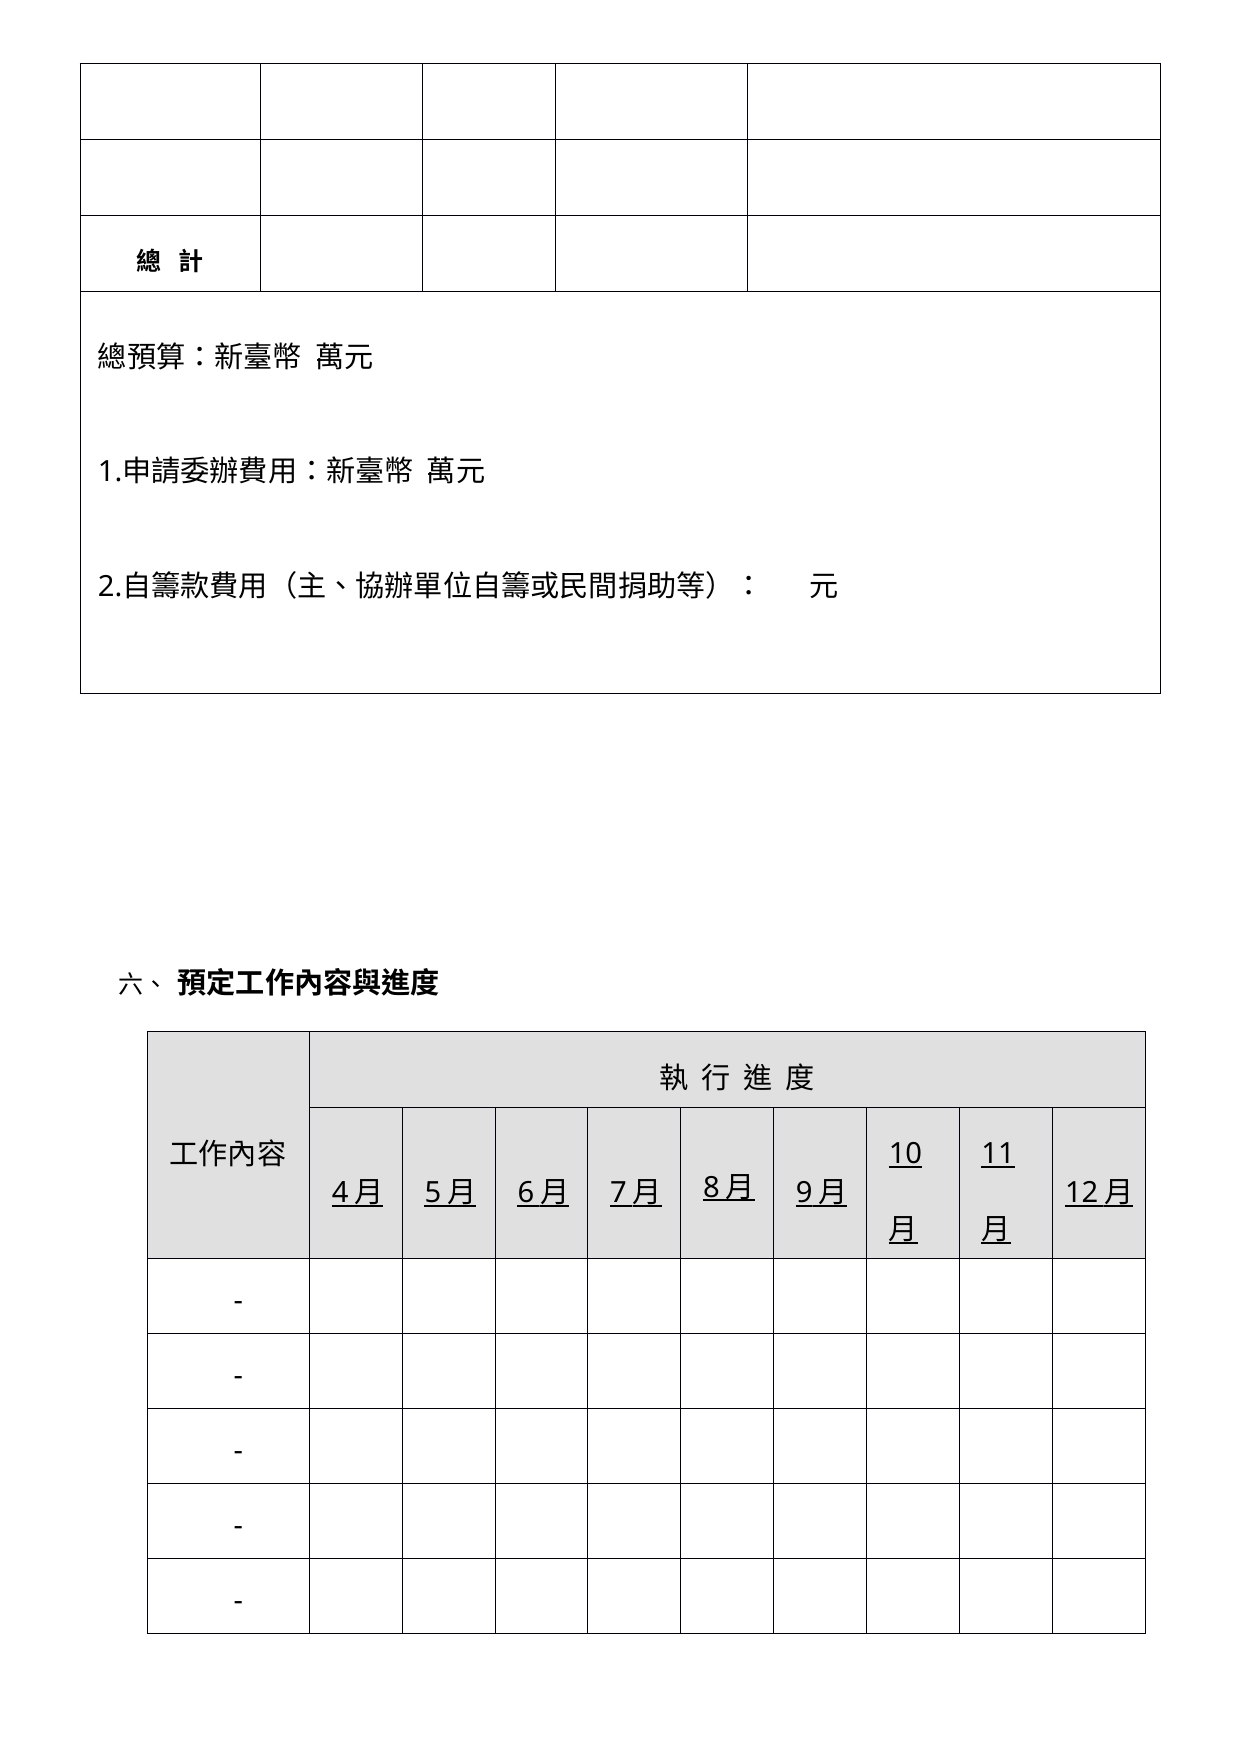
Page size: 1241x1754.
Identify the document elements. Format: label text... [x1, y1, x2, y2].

table_cell [403, 1559, 495, 1633]
table_cell [867, 1409, 959, 1483]
table_cell [681, 1484, 773, 1558]
table_cell - [148, 1484, 309, 1558]
table_cell [403, 1484, 495, 1558]
table_cell [748, 64, 1160, 139]
table_cell [681, 1259, 773, 1333]
table_cell [81, 140, 260, 215]
table_cell 總 計 [81, 216, 260, 291]
table_cell [403, 1334, 495, 1408]
table_cell 4月 [310, 1108, 402, 1258]
table_cell 6月 [496, 1108, 587, 1258]
table_cell [81, 64, 260, 139]
table_cell [681, 1334, 773, 1408]
table_cell [1053, 1559, 1145, 1633]
table_cell [496, 1334, 587, 1408]
table_cell [588, 1334, 680, 1408]
table_cell [867, 1484, 959, 1558]
table_cell [588, 1484, 680, 1558]
table_cell [960, 1259, 1052, 1333]
table_cell [588, 1259, 680, 1333]
table_cell - [148, 1559, 309, 1633]
table_cell [310, 1334, 402, 1408]
table_cell [748, 216, 1160, 291]
table_cell [960, 1409, 1052, 1483]
table_header 執 行 進 度 [310, 1032, 1145, 1107]
table_cell [960, 1484, 1052, 1558]
table_cell [496, 1484, 587, 1558]
table_cell [423, 140, 555, 215]
table_header 工作內容 [148, 1032, 309, 1258]
table_cell [774, 1409, 866, 1483]
table_cell 7月 [588, 1108, 680, 1258]
table_cell [774, 1484, 866, 1558]
table_cell [496, 1559, 587, 1633]
table_cell [681, 1559, 773, 1633]
table_cell [496, 1409, 587, 1483]
table_cell [310, 1409, 402, 1483]
table_cell [867, 1559, 959, 1633]
table_cell [403, 1409, 495, 1483]
table_cell [423, 64, 555, 139]
table_cell [261, 64, 422, 139]
table_cell 9月 [774, 1108, 866, 1258]
table_cell [403, 1259, 495, 1333]
table_cell [261, 140, 422, 215]
list 預定工作內容與進度 [118, 937, 1122, 1012]
table_cell [681, 1409, 773, 1483]
table_cell 總預算：新臺幣 萬元 1.申請委辦費用：新臺幣 萬元 2.自籌款費用（主、協辦單位自籌或民間捐助等）： 元 [81, 292, 1160, 693]
table_cell [310, 1259, 402, 1333]
table_cell [310, 1484, 402, 1558]
table_cell [748, 140, 1160, 215]
table_cell [423, 216, 555, 291]
table_cell [310, 1559, 402, 1633]
table_cell [1053, 1409, 1145, 1483]
table_cell - [148, 1409, 309, 1483]
table_cell [1053, 1334, 1145, 1408]
table_cell [867, 1334, 959, 1408]
table_cell 8月 [681, 1108, 773, 1258]
table_cell 10月 [867, 1108, 959, 1258]
table_cell [588, 1559, 680, 1633]
table_cell [556, 140, 747, 215]
table_cell [960, 1559, 1052, 1633]
table_cell 5月 [403, 1108, 495, 1258]
table_cell - [148, 1334, 309, 1408]
table_cell [774, 1559, 866, 1633]
table_cell - [148, 1259, 309, 1333]
table_cell [774, 1334, 866, 1408]
table_cell [556, 216, 747, 291]
table_cell [588, 1409, 680, 1483]
table_cell [496, 1259, 587, 1333]
table_cell [1053, 1484, 1145, 1558]
table_cell [556, 64, 747, 139]
table_cell [1053, 1259, 1145, 1333]
table_cell 11月 [960, 1108, 1052, 1258]
table_cell [774, 1259, 866, 1333]
table_cell [867, 1259, 959, 1333]
table_cell [960, 1334, 1052, 1408]
table_cell 12月 [1053, 1108, 1145, 1258]
table_cell [261, 216, 422, 291]
